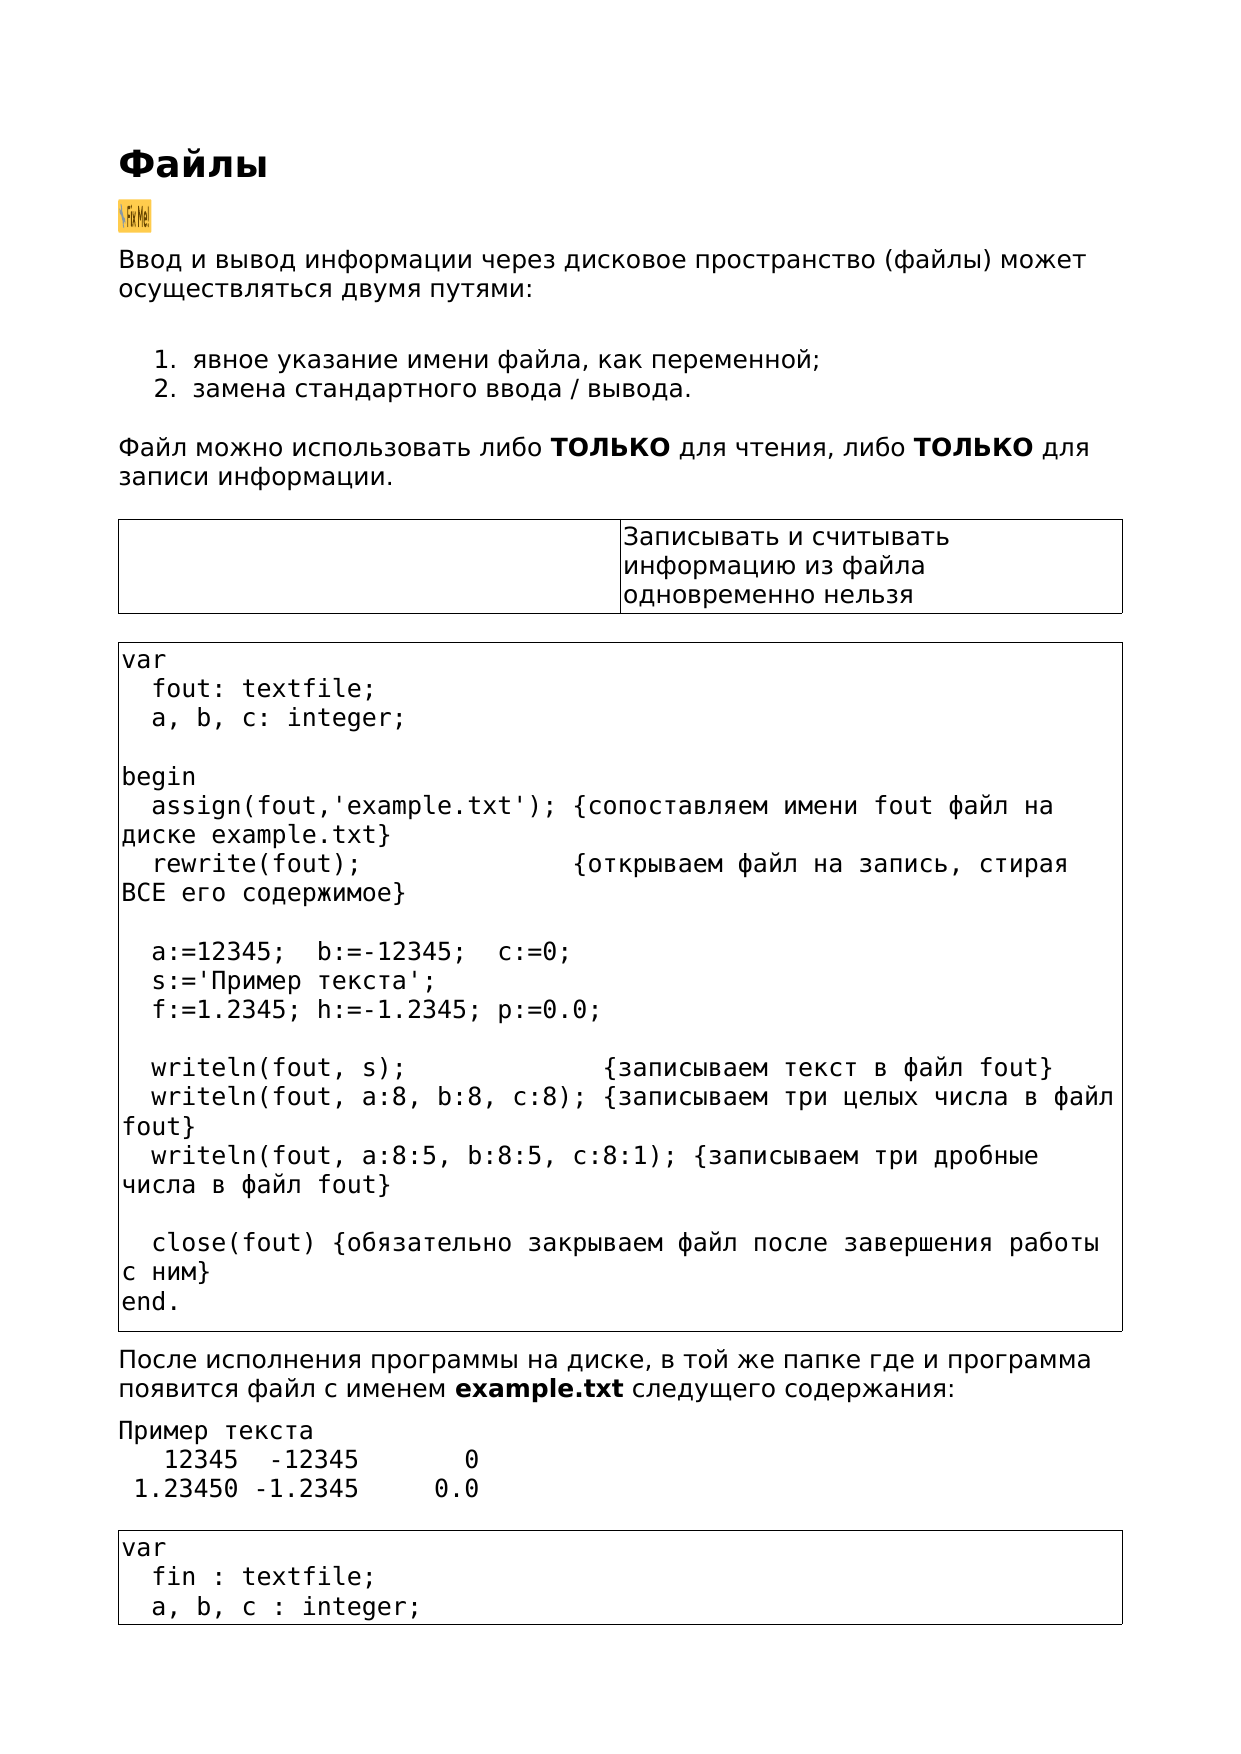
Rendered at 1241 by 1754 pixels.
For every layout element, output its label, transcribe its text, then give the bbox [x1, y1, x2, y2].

table_header var fin : textfile; a, b, c : integer; [119, 1531, 1122, 1624]
text Пример текста 12345 -12345 0 1.23450 -1.2345 0.0 [118, 1416, 1122, 1504]
list замена стандартного ввода / вывода. [177, 375, 1122, 404]
list явное указание имени файла, как переменной; [177, 346, 1122, 375]
table_header Записывать и считывать информацию из файла одновременно нельзя [621, 520, 1122, 612]
text Файл можно использовать либо ТОЛЬКО для чтения, либо ТОЛЬКО для записи информации. [118, 433, 1122, 492]
table_header var fout: textfile; a, b, c: integer; begin assign(fout,'example.txt'); {сопоставляем имени fout файл на диске example.txt} rewrite(fout); {открываем файл на запись, стирая ВСЕ его содержимое} a:=12345; b:=-12345; c:=0; s:='Пример текста'; f:=1.2345; h:=-1.2345; p:=0.0; writeln(fout, s); {записываем текст в файл fout} writeln(fout, a:8, b:8, c:8); {записываем три целых числа в файл fout} writeln(fout, a:8:5, b:8:5, c:8:1); {записываем три дробные числа в файл fout} close(fout) {обязательно закрываем файл после завершения работы с ним} end. [119, 643, 1122, 1331]
subtitle Файлы [118, 143, 1122, 187]
text После исполнения программы на диске, в той же папке где и программа появится файл с именем example.txt следущего содержания: [118, 1346, 1122, 1404]
table_header [119, 520, 620, 612]
text Ввод и вывод информации через дисковое пространство (файлы) может осуществляться двумя путями: [118, 245, 1122, 303]
